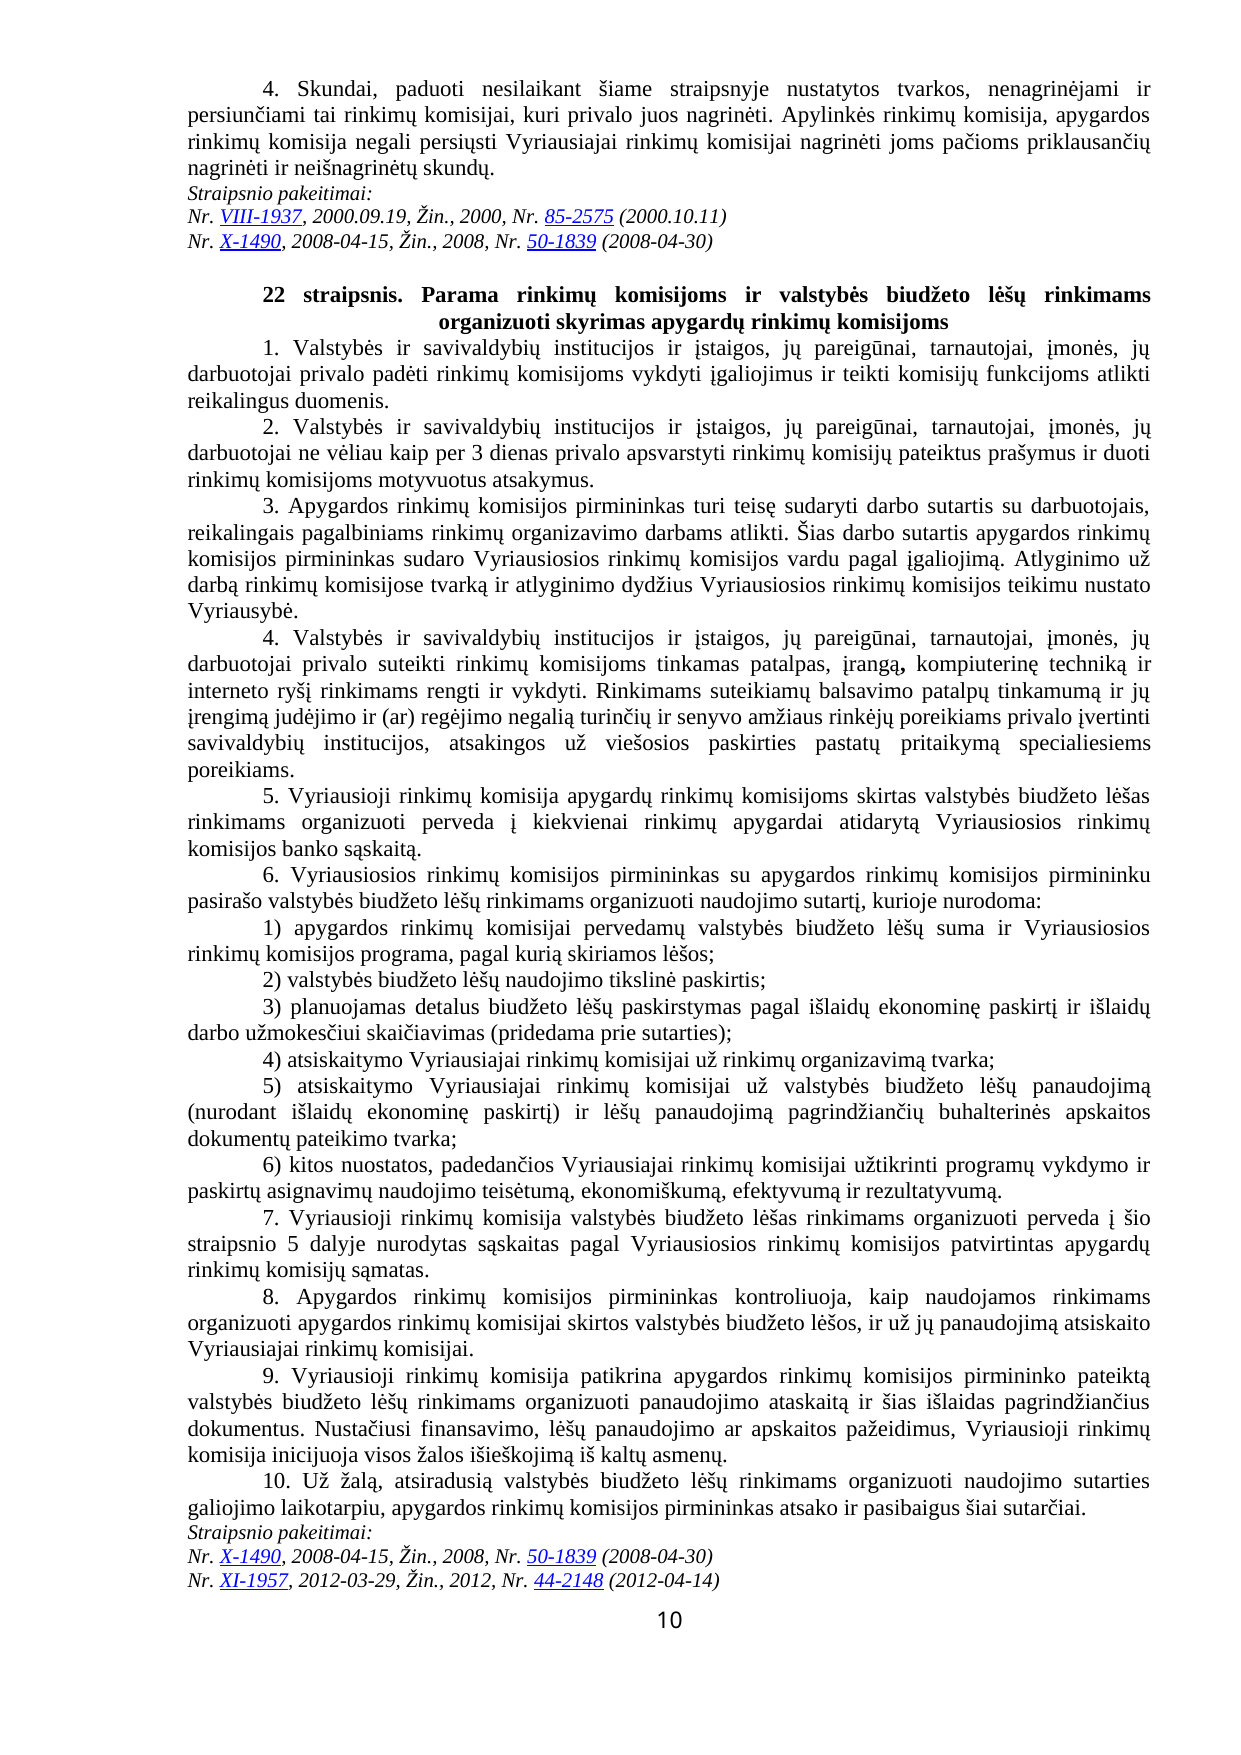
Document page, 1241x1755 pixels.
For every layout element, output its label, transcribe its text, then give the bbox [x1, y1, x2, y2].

text 3) planuojamas detalus biudžeto lėšų paskirstymas pagal išlaidų ekonominę paskirtį ir išlaidų darbo užmokesčiui skaičiavimas (pridedama prie sutarties); [187, 993, 1152, 1046]
text 8. Apygardos rinkimų komisijos pirmininkas kontroliuoja, kaip naudojamos rinkimams organizuoti apygardos rinkimų komisijai skirtos valstybės biudžeto lėšos, ir už jų panaudojimą atsiskaito Vyriausiajai rinkimų komisijai. [187, 1283, 1152, 1362]
text Straipsnio pakeitimai: [187, 1520, 1152, 1544]
text 22 straipsnis. Parama rinkimų komisijoms ir valstybės biudžeto lėšų rinkimams organizuoti skyrimas apygardų rinkimų komisijoms [262, 281, 1152, 334]
text Nr. X-1490, 2008-04-15, Žin., 2008, Nr. 50-1839 (2008-04-30) [187, 228, 1152, 253]
text 5) atsiskaitymo Vyriausiajai rinkimų komisijai už valstybės biudžeto lėšų panaudojimą (nurodant išlaidų ekonominę paskirtį) ir lėšų panaudojimą pagrindžiančių buhalterinės apskaitos dokumentų pateikimo tvarka; [187, 1072, 1152, 1151]
text 4. Skundai, paduoti nesilaikant šiame straipsnyje nustatytos tvarkos, nenagrinėjami ir persiunčiami tai rinkimų komisijai, kuri privalo juos nagrinėti. Apylinkės rinkimų komisija, apygardos rinkimų komisija negali persiųsti Vyriausiajai rinkimų komisijai nagrinėti joms pačioms priklausančių nagrinėti ir neišnagrinėtų skundų. [187, 75, 1152, 180]
text 10. Už žalą, atsiradusią valstybės biudžeto lėšų rinkimams organizuoti naudojimo sutarties galiojimo laikotarpiu, apygardos rinkimų komisijos pirmininkas atsako ir pasibaigus šiai sutarčiai. [187, 1467, 1152, 1520]
text 3. Apygardos rinkimų komisijos pirmininkas turi teisę sudaryti darbo sutartis su darbuotojais, reikalingais pagalbiniams rinkimų organizavimo darbams atlikti. Šias darbo sutartis apygardos rinkimų komisijos pirmininkas sudaro Vyriausiosios rinkimų komisijos vardu pagal įgaliojimą. Atlyginimo už darbą rinkimų komisijose tvarką ir atlyginimo dydžius Vyriausiosios rinkimų komisijos teikimu nustato Vyriausybė. [187, 492, 1152, 624]
text 4) atsiskaitymo Vyriausiajai rinkimų komisijai už rinkimų organizavimą tvarka; [187, 1046, 1152, 1072]
text 4. Valstybės ir savivaldybių institucijos ir įstaigos, jų pareigūnai, tarnautojai, įmonės, jų darbuotojai privalo suteikti rinkimų komisijoms tinkamas patalpas, įrangą, kompiuterinę techniką ir interneto ryšį rinkimams rengti ir vykdyti. Rinkimams suteikiamų balsavimo patalpų tinkamumą ir jų įrengimą judėjimo ir (ar) regėjimo negalią turinčių ir senyvo amžiaus rinkėjų poreikiams privalo įvertinti savivaldybių institucijos, atsakingos už viešosios paskirties pastatų pritaikymą specialiesiems poreikiams. [187, 624, 1152, 782]
text 6) kitos nuostatos, padedančios Vyriausiajai rinkimų komisijai užtikrinti programų vykdymo ir paskirtų asignavimų naudojimo teisėtumą, ekonomiškumą, efektyvumą ir rezultatyvumą. [187, 1151, 1152, 1204]
text 6. Vyriausiosios rinkimų komisijos pirmininkas su apygardos rinkimų komisijos pirmininku pasirašo valstybės biudžeto lėšų rinkimams organizuoti naudojimo sutartį, kurioje nurodoma: [187, 861, 1152, 914]
text 1) apygardos rinkimų komisijai pervedamų valstybės biudžeto lėšų suma ir Vyriausiosios rinkimų komisijos programa, pagal kurią skiriamos lėšos; [187, 914, 1152, 967]
text 2) valstybės biudžeto lėšų naudojimo tikslinė paskirtis; [187, 967, 1152, 993]
text Straipsnio pakeitimai: [187, 180, 1152, 204]
text Nr. XI-1957, 2012-03-29, Žin., 2012, Nr. 44-2148 (2012-04-14) [187, 1568, 1152, 1592]
text 1. Valstybės ir savivaldybių institucijos ir įstaigos, jų pareigūnai, tarnautojai, įmonės, jų darbuotojai privalo padėti rinkimų komisijoms vykdyti įgaliojimus ir teikti komisijų funkcijoms atlikti reikalingus duomenis. [187, 334, 1152, 413]
text 7. Vyriausioji rinkimų komisija valstybės biudžeto lėšas rinkimams organizuoti perveda į šio straipsnio 5 dalyje nurodytas sąskaitas pagal Vyriausiosios rinkimų komisijos patvirtintas apygardų rinkimų komisijų sąmatas. [187, 1204, 1152, 1283]
text Nr. X-1490, 2008-04-15, Žin., 2008, Nr. 50-1839 (2008-04-30) [187, 1544, 1152, 1568]
text 9. Vyriausioji rinkimų komisija patikrina apygardos rinkimų komisijos pirmininko pateiktą valstybės biudžeto lėšų rinkimams organizuoti panaudojimo ataskaitą ir šias išlaidas pagrindžiančius dokumentus. Nustačiusi finansavimo, lėšų panaudojimo ar apskaitos pažeidimus, Vyriausioji rinkimų komisija inicijuoja visos žalos išieškojimą iš kaltų asmenų. [187, 1362, 1152, 1467]
text Nr. VIII-1937, 2000.09.19, Žin., 2000, Nr. 85-2575 (2000.10.11) [187, 204, 1152, 228]
text 5. Vyriausioji rinkimų komisija apygardų rinkimų komisijoms skirtas valstybės biudžeto lėšas rinkimams organizuoti perveda į kiekvienai rinkimų apygardai atidarytą Vyriausiosios rinkimų komisijos banko sąskaitą. [187, 782, 1152, 861]
text 2. Valstybės ir savivaldybių institucijos ir įstaigos, jų pareigūnai, tarnautojai, įmonės, jų darbuotojai ne vėliau kaip per 3 dienas privalo apsvarstyti rinkimų komisijų pateiktus prašymus ir duoti rinkimų komisijoms motyvuotus atsakymus. [187, 413, 1152, 492]
